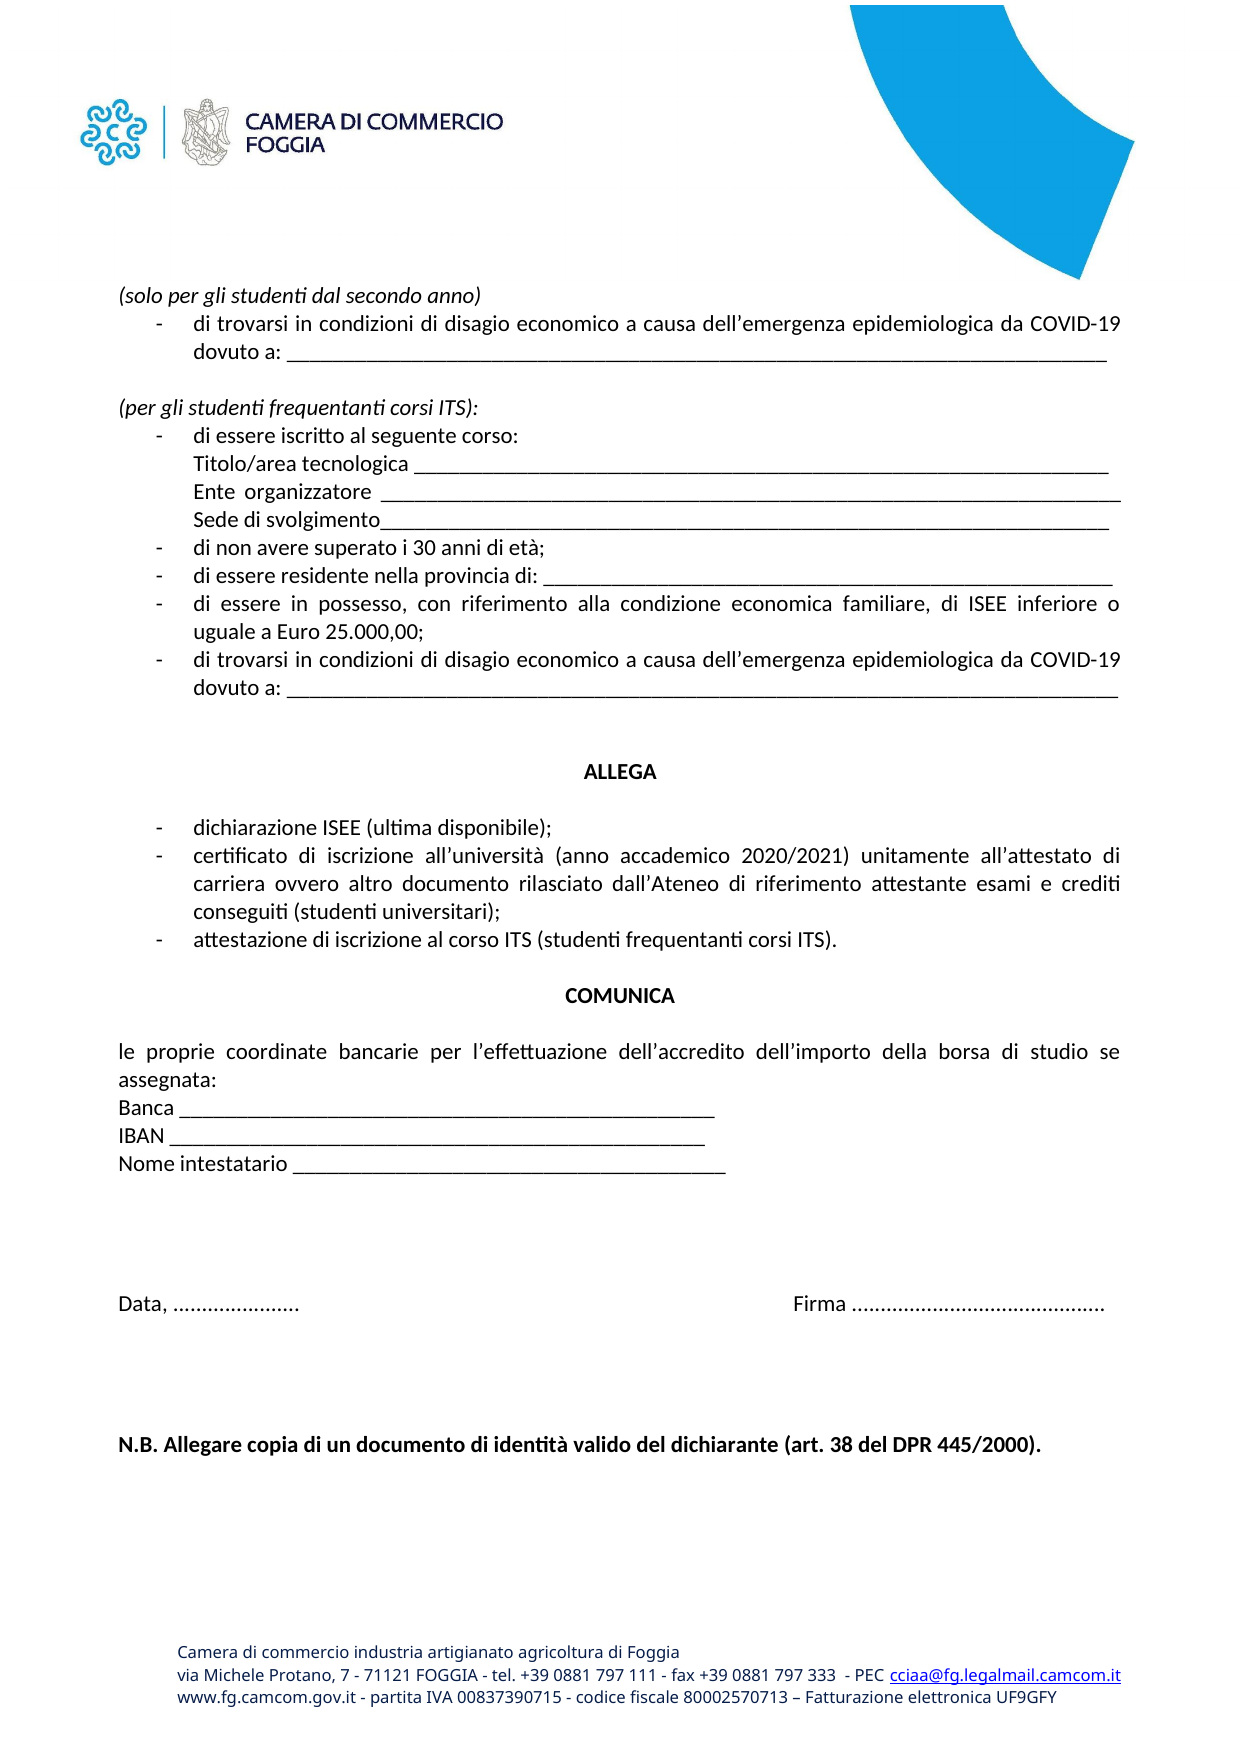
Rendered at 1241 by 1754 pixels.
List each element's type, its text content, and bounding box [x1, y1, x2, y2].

text IBAN _______________________________________________ [118, 1121, 1122, 1149]
text N.B. Allegare copia di un documento di identità valido del dichiarante (art. 38 del DPR 445/2000). [118, 1430, 1122, 1458]
text Data, ...................... Firma ............................................ [118, 1289, 1122, 1318]
text ALLEGA [118, 757, 1122, 785]
text Banca _______________________________________________ [118, 1093, 1122, 1121]
text Ente organizzatore _________________________________________________________________ Sede di svolgimento________________________________________________________________ [193, 477, 1122, 533]
text (solo per gli studenti dal secondo anno) [118, 153, 1122, 309]
text le proprie coordinate bancarie per l’effettuazione dell’accredito dell’importo della borsa di studio se assegnata: [118, 1037, 1122, 1093]
text Titolo/area tecnologica _____________________________________________________________ [193, 449, 1122, 477]
text COMUNICA [118, 981, 1122, 1009]
list di essere iscritto al seguente corso: [156, 421, 1122, 449]
list di essere residente nella provincia di: __________________________________________________ [156, 561, 1122, 589]
text (per gli studenti frequentanti corsi ITS): [118, 393, 1122, 421]
text Nome intestatario ______________________________________ [118, 1149, 1122, 1177]
list dichiarazione ISEE (ultima disponibile); [156, 813, 1122, 841]
picture [1003, 5, 1241, 281]
list di trovarsi in condizioni di disagio economico a causa dell’emergenza epidemiologica da COVID-19 dovuto a: ________________________________________________________________________ [156, 309, 1122, 365]
list attestazione di iscrizione al corso ITS (studenti frequentanti corsi ITS). [156, 925, 1122, 953]
list di essere in possesso, con riferimento alla condizione economica familiare, di ISEE inferiore o uguale a Euro 25.000,00; [156, 589, 1122, 645]
list di non avere superato i 30 anni di età; [156, 533, 1122, 561]
list certificato di iscrizione all’università (anno accademico 2020/2021) unitamente all’attestato di carriera ovvero altro documento rilasciato dall’Ateneo di riferimento attestante esami e crediti conseguiti (studenti universitari); [156, 841, 1122, 925]
list di trovarsi in condizioni di disagio economico a causa dell’emergenza epidemiologica da COVID-19 dovuto a: _________________________________________________________________________ [156, 645, 1122, 701]
picture [2, 5, 916, 281]
